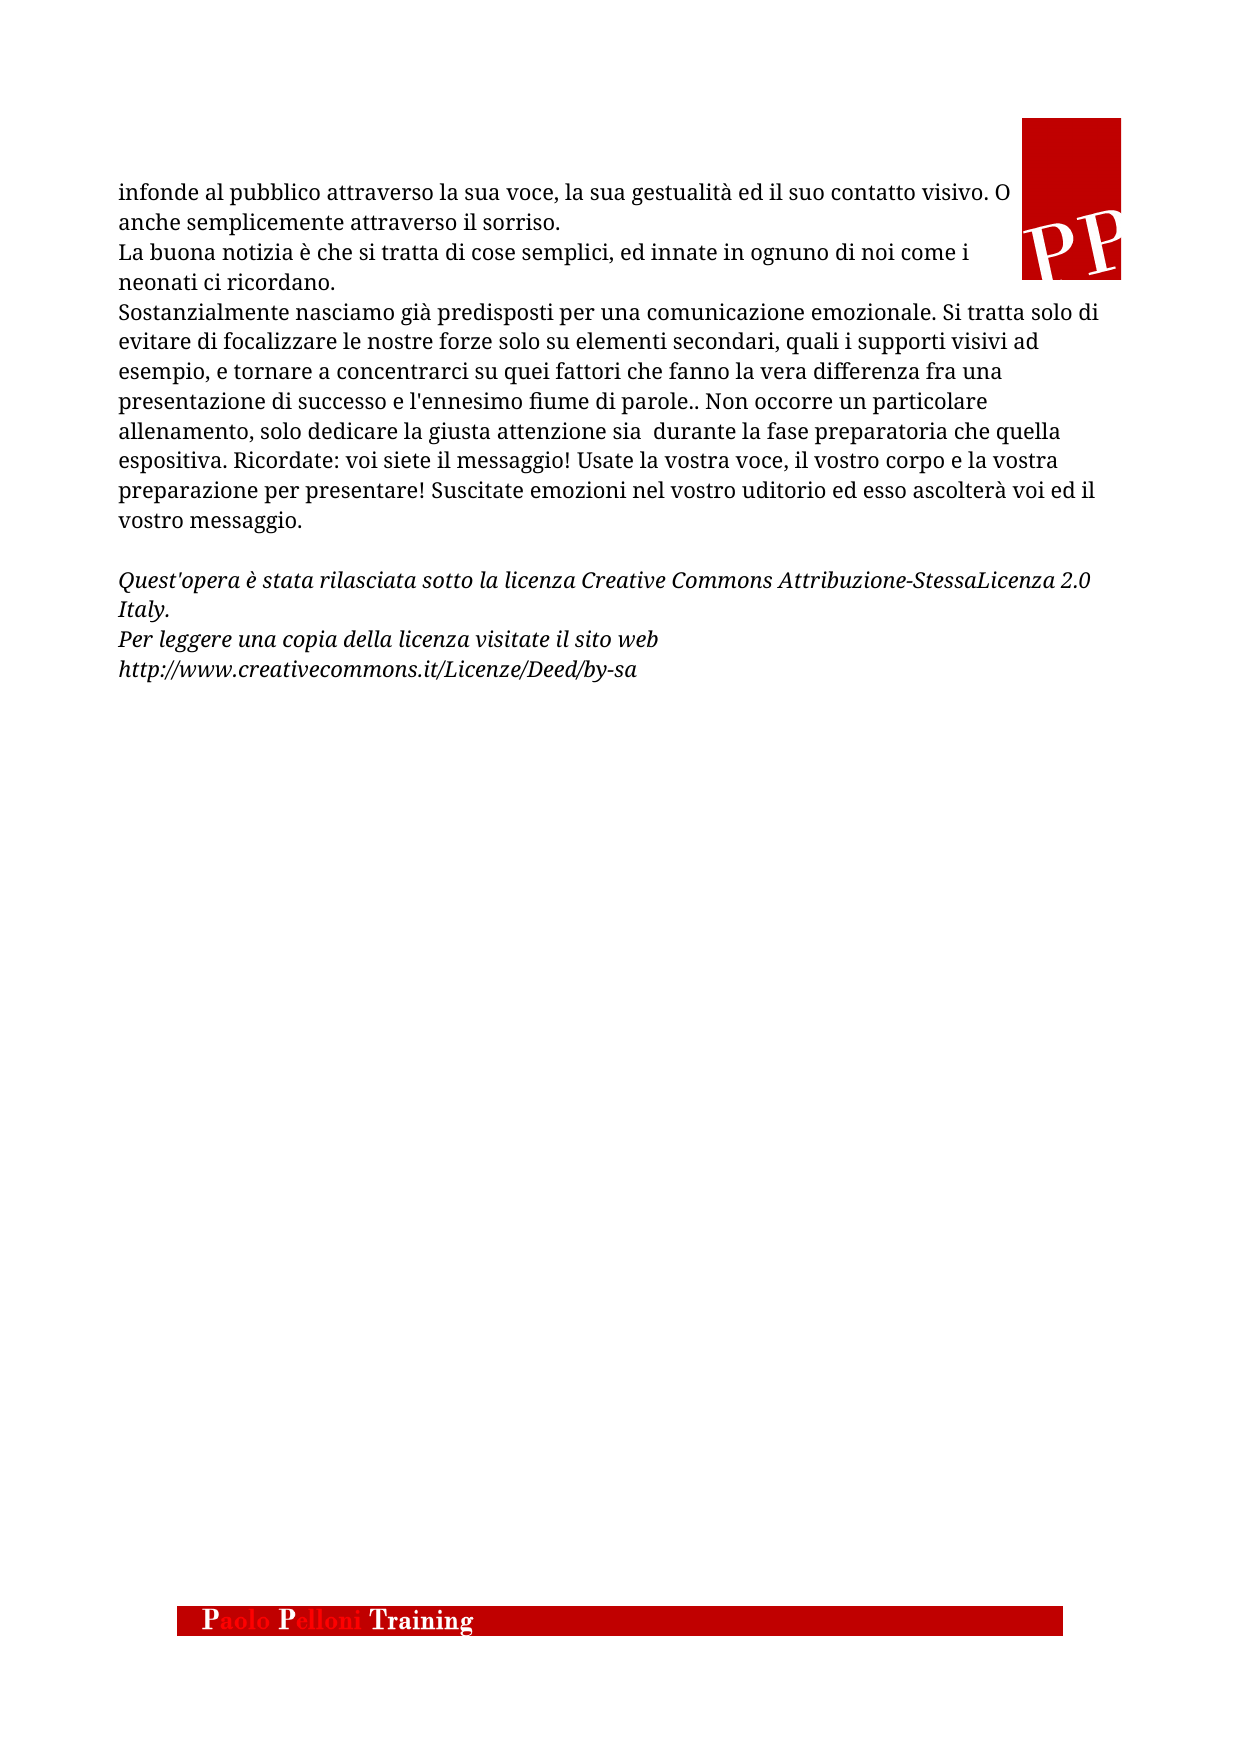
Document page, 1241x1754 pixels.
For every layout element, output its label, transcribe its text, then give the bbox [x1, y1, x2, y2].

picture [177, 1606, 1063, 1636]
text La buona notizia è che si tratta di cose semplici, ed innate in ognuno di noi come i neonati ci ricordano. [118, 237, 1122, 297]
text Sostanzialmente nasciamo già predisposti per una comunicazione emozionale. Si tratta solo di evitare di focalizzare le nostre forze solo su elementi secondari, quali i supporti visivi ad esempio, e tornare a concentrarci su quei fattori che fanno la vera differenza fra una presentazione di successo e l'ennesimo fiume di parole.. Non occorre un particolare allenamento, solo dedicare la giusta attenzione sia durante la fase preparatoria che quella espositiva. Ricordate: voi siete il messaggio! Usate la vostra voce, il vostro corpo e la vostra preparazione per presentare! Suscitate emozioni nel vostro uditorio ed esso ascolterà voi ed il vostro messaggio. [118, 297, 1122, 535]
picture [1022, 118, 1122, 280]
text Quest'opera è stata rilasciata sotto la licenza Creative Commons Attribuzione-StessaLicenza 2.0 Italy. [118, 565, 1122, 624]
text Per leggere una copia della licenza visitate il sito web http://www.creativecommons.it/Licenze/Deed/by-sa [118, 624, 1122, 684]
text infonde al pubblico attraverso la sua voce, la sua gestualità ed il suo contatto visivo. O anche semplicemente attraverso il sorriso. [118, 177, 1022, 237]
